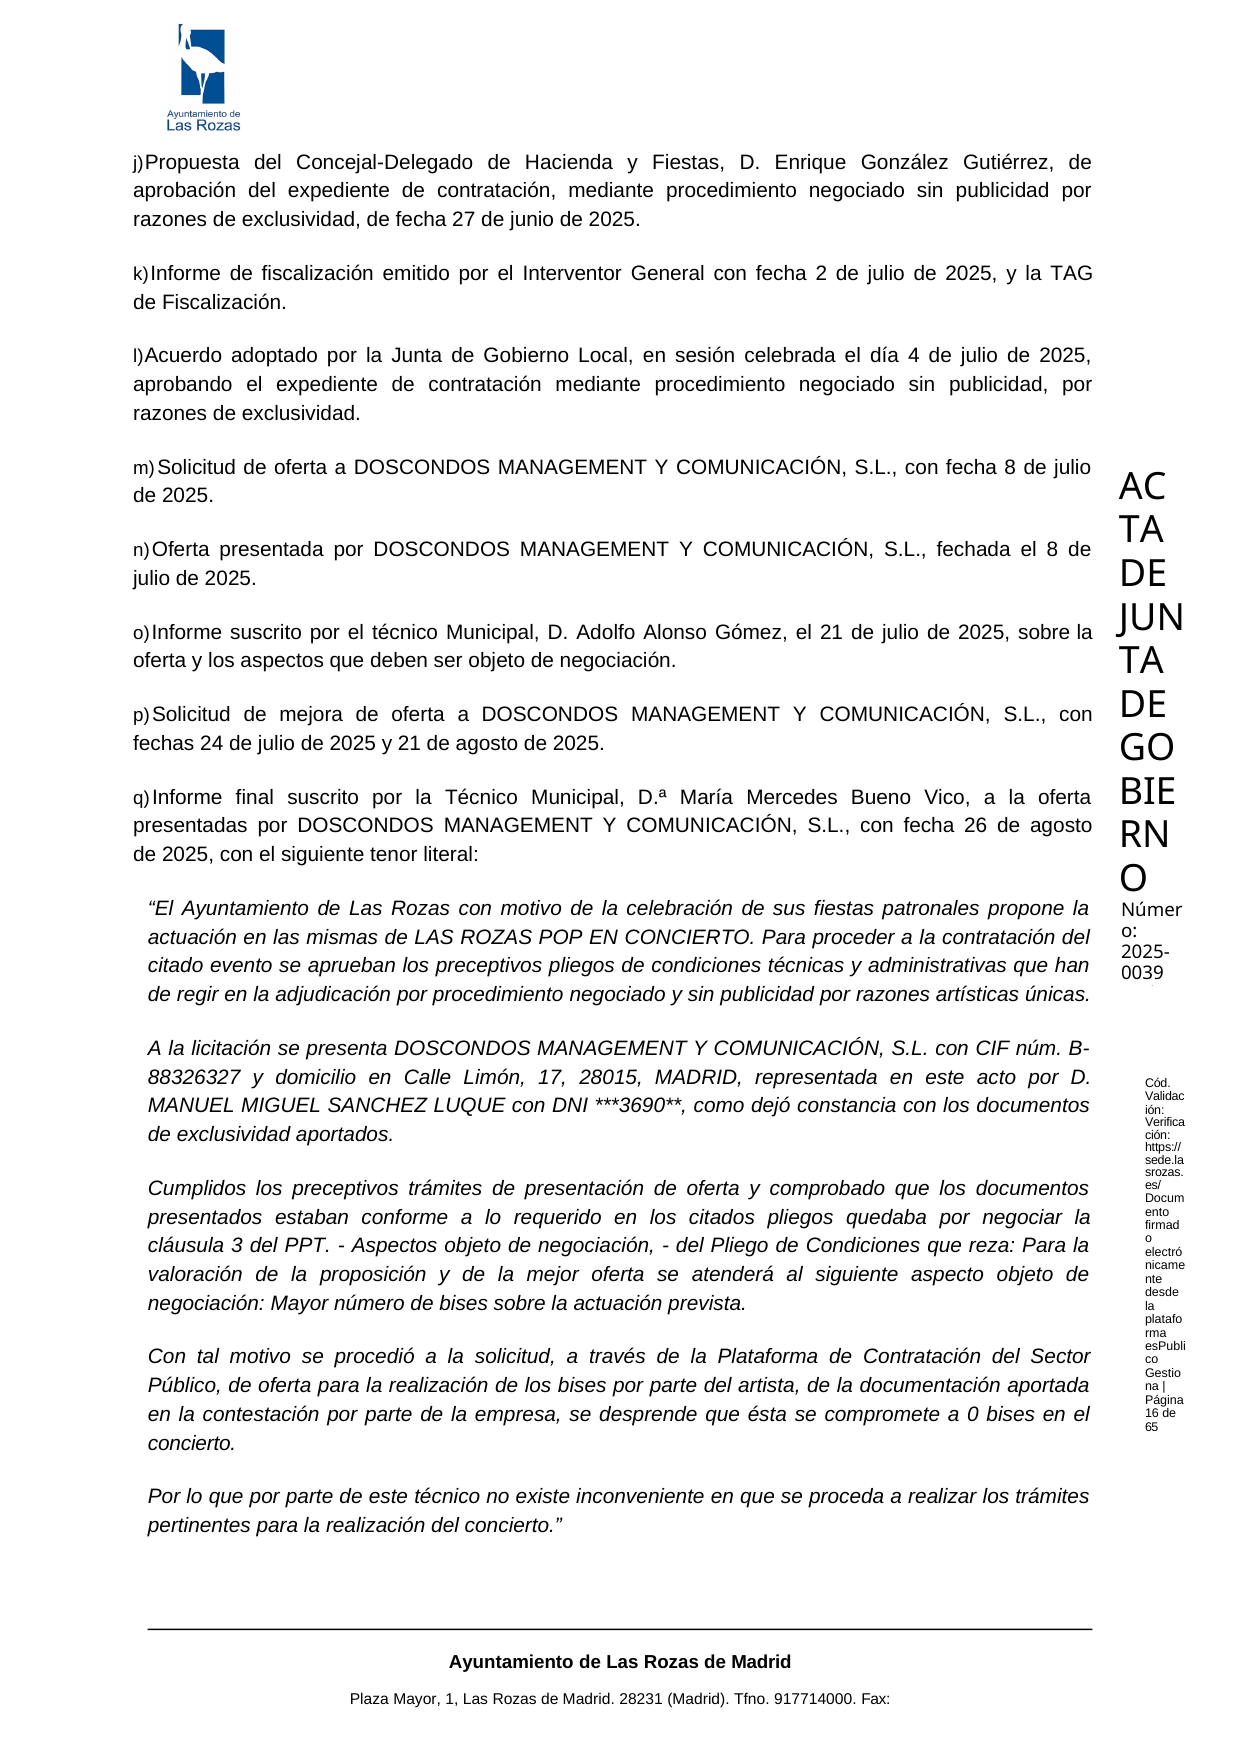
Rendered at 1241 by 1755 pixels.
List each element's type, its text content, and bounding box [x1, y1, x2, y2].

list Informe de fiscalización emitido por el Interventor General con fecha 2 de julio de 2025, y la TAG de Fiscalización. [133, 261, 1093, 313]
list ACTA DE JUNTA DE GOBIERNO [1119, 464, 1185, 900]
list Documento firmado electrónicamente desde la plataforma esPublico Gestiona | Página 16 de 65 [1145, 1192, 1186, 1434]
list Informe suscrito por el técnico Municipal, D. Adolfo Alonso Gómez, el 21 de julio de 2025, sobre la oferta y los aspectos que deben ser objeto de negociación. [133, 619, 1093, 672]
text Por lo que por parte de este técnico no existe inconveniente en que se proceda a realizar los trámites pertinentes para la realización del concierto.” [148, 1484, 1093, 1537]
list Verificación: https://sede.lasrozas.es/ [1145, 1117, 1186, 1192]
list Solicitud de mejora de oferta a DOSCONDOS MANAGEMENT Y COMUNICACIÓN, S.L., con fechas 24 de julio de 2025 y 21 de agosto de 2025. [133, 702, 1093, 755]
list Número: 2025-0039 Fecha: 30/09/2025 [1121, 900, 1185, 985]
text “El Ayuntamiento de Las Rozas con motivo de la celebración de sus fiestas patronales propone la actuación en las mismas de LAS ROZAS POP EN CONCIERTO. Para proceder a la contratación del citado evento se aprueban los preceptivos pliegos de condiciones técnicas y administrativas que han de regir en la adjudicación por procedimiento negociado y sin publicidad por razones artísticas únicas. [148, 896, 1093, 1006]
list Informe final suscrito por la Técnico Municipal, D.ª María Mercedes Bueno Vico, a la oferta presentadas por DOSCONDOS MANAGEMENT Y COMUNICACIÓN, S.L., con fecha 26 de agosto de 2025, con el siguiente tenor literal: [133, 784, 1093, 866]
list Solicitud de oferta a DOSCONDOS MANAGEMENT Y COMUNICACIÓN, S.L., con fecha 8 de julio de 2025. [133, 454, 1093, 507]
list Propuesta del Concejal-Delegado de Hacienda y Fiestas, D. Enrique González Gutiérrez, de aprobación del expediente de contratación, mediante procedimiento negociado sin publicidad por razones de exclusividad, de fecha 27 de junio de 2025. [133, 149, 1093, 231]
list Acuerdo adoptado por la Junta de Gobierno Local, en sesión celebrada el día 4 de julio de 2025, aprobando el expediente de contratación mediante procedimiento negociado sin publicidad, por razones de exclusividad. [133, 343, 1093, 425]
text Cumplidos los preceptivos trámites de presentación de oferta y comprobado que los documentos presentados estaban conforme a lo requerido en los citados pliegos quedaba por negociar la cláusula 3 del PPT. - Aspectos objeto de negociación, - del Pliego de Condiciones que reza: Para la valoración de la proposición y de la mejor oferta se atenderá al siguiente aspecto objeto de negociación: Mayor número de bises sobre la actuación prevista. [148, 1176, 1093, 1315]
list Cód. Validación: [1145, 1077, 1186, 1117]
list Oferta presentada por DOSCONDOS MANAGEMENT Y COMUNICACIÓN, S.L., fechada el 8 de julio de 2025. [133, 537, 1093, 590]
text Con tal motivo se procedió a la solicitud, a través de la Plataforma de Contratación del Sector Público, de oferta para la realización de los bises por parte del artista, de la documentación aportada en la contestación por parte de la empresa, se desprende que ésta se compromete a 0 bises en el concierto. [148, 1344, 1093, 1454]
text A la licitación se presenta DOSCONDOS MANAGEMENT Y COMUNICACIÓN, S.L. con CIF núm. B- 88326327 y domicilio en Calle Limón, 17, 28015, MADRID, representada en este acto por D. MANUEL MIGUEL SANCHEZ LUQUE con DNI ***3690**, como dejó constancia con los documentos de exclusividad aportados. [148, 1036, 1093, 1146]
list [1143, 1075, 1186, 1612]
